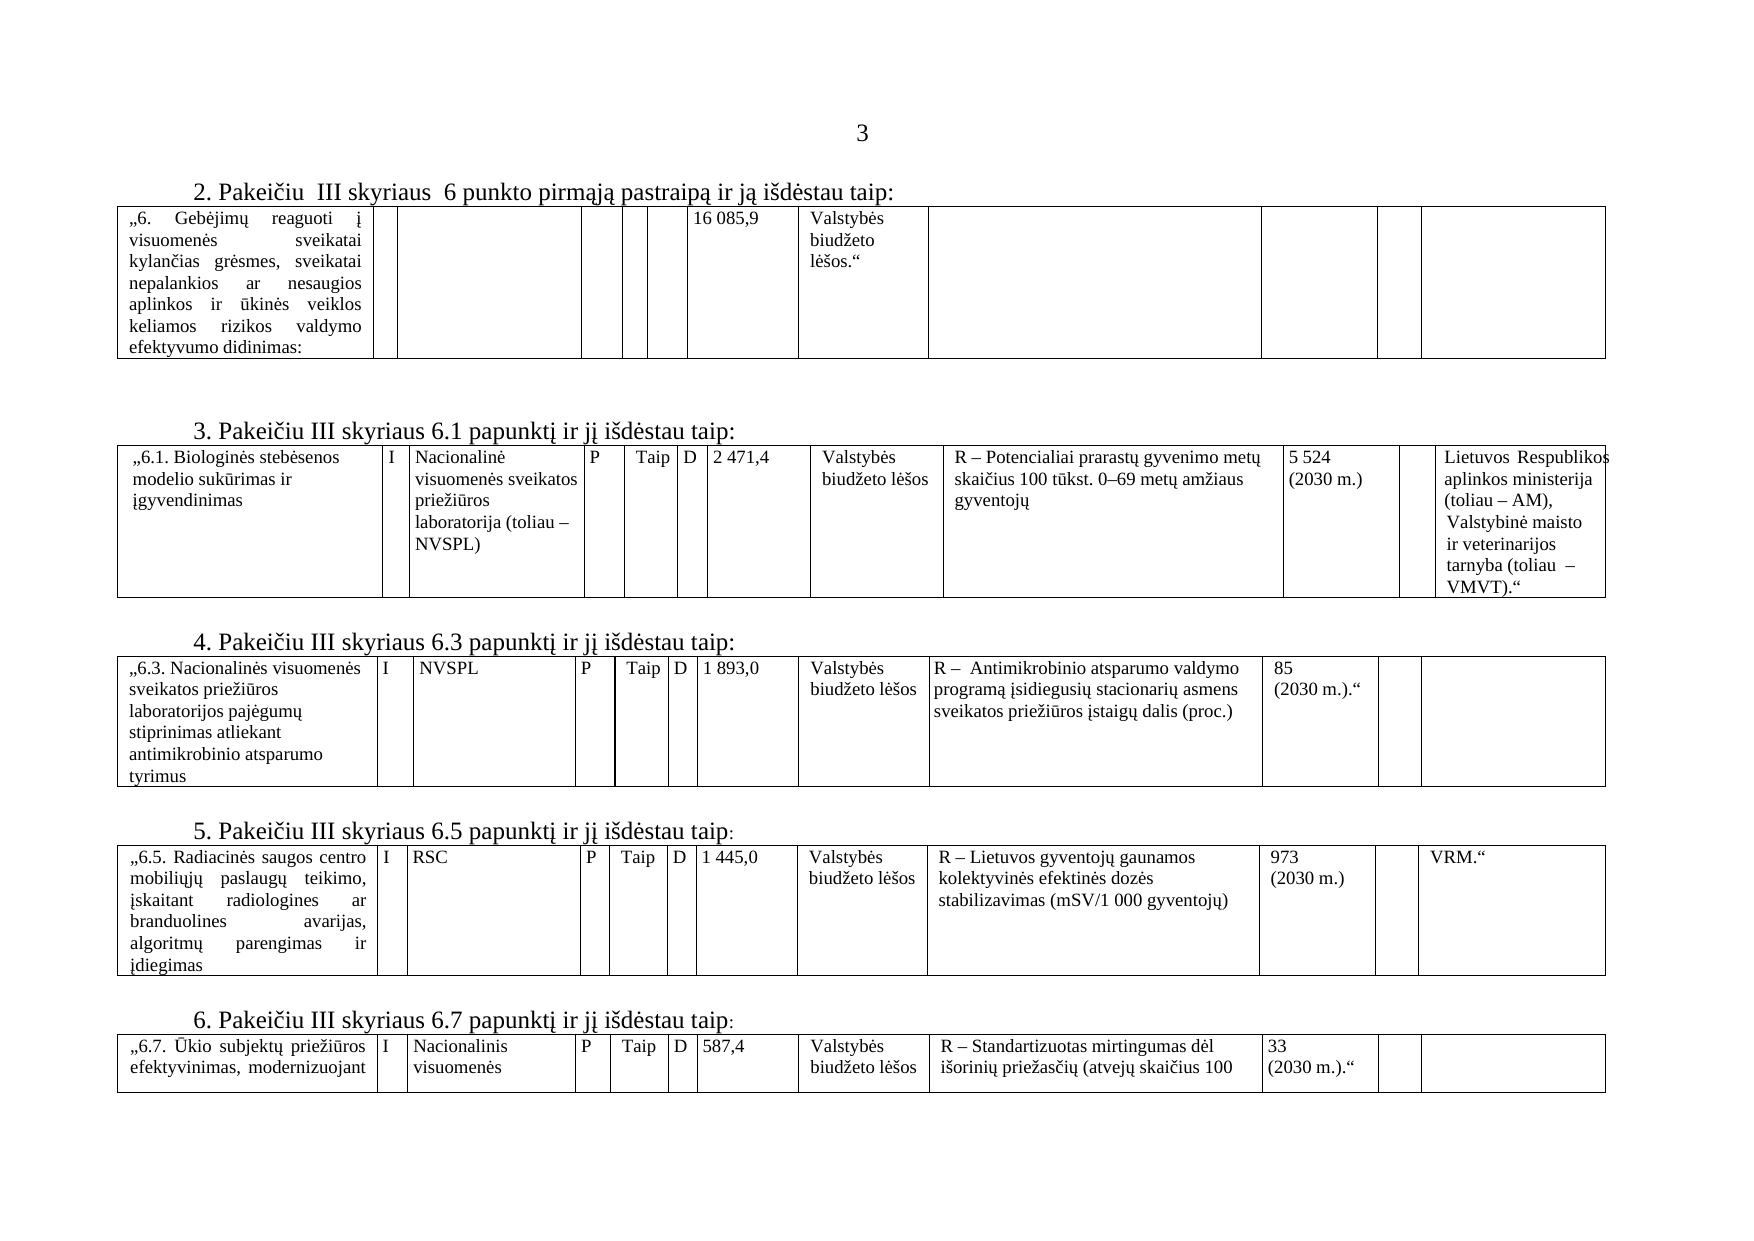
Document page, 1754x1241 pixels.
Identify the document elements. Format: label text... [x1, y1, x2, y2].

table_header P [581, 846, 609, 975]
table_header [398, 207, 581, 358]
table_header 1 893,0 [698, 657, 798, 786]
table_header Taip [610, 846, 667, 975]
table_header [1400, 446, 1435, 597]
text 5. Pakeičiu III skyriaus 6.5 papunktį ir jį išdėstau taip: [118, 816, 1606, 845]
table_header Lietuvos Respublikos aplinkos ministerija (toliau – AM), Valstybinė maisto ir veterinarijos tarnyba (toliau – VMVT).“ [1436, 446, 1605, 597]
table_header Valstybės biudžeto lėšos [811, 446, 943, 597]
table_header I [378, 846, 407, 975]
table_header P [585, 446, 624, 597]
table_header [1376, 846, 1418, 975]
table_header 85 (2030 m.).“ [1263, 657, 1378, 786]
table_header „6.7. Ūkio subjektų priežiūros efektyvinimas, modernizuojant [118, 1035, 377, 1092]
table_header Valstybės biudžeto lėšos [799, 657, 929, 786]
table_header [1422, 1035, 1605, 1092]
text 3. Pakeičiu III skyriaus 6.1 papunktį ir jį išdėstau taip: [118, 416, 1606, 445]
text 2. Pakeičiu III skyriaus 6 punkto pirmąją pastraipą ir ją išdėstau taip: [118, 177, 1606, 206]
table_header NVSPL [414, 657, 575, 786]
table_header Nacionalinis visuomenės [408, 1035, 575, 1092]
table_header I [383, 446, 409, 597]
table_header 33 (2030 m.).“ [1263, 1035, 1378, 1092]
table_header I [378, 1035, 407, 1092]
table_header [1378, 207, 1421, 358]
table_header Taip [611, 1035, 668, 1092]
table_header 16 085,9 [688, 207, 798, 358]
table_header Taip [616, 657, 668, 786]
table_header R – Potencialiai prarastų gyvenimo metų skaičius 100 tūkst. 0–69 metų amžiaus gyventojų [944, 446, 1283, 597]
table_header Valstybės biudžeto lėšos.“ [799, 207, 928, 358]
table_header 5 524 (2030 m.) [1284, 446, 1399, 597]
table_header D [669, 1035, 697, 1092]
table_header R – Standartizuotas mirtingumas dėl išorinių priežasčių (atvejų skaičius 100 [930, 1035, 1262, 1092]
table_header R – Lietuvos gyventojų gaunamos kolektyvinės efektinės dozės stabilizavimas (mSV/1 000 gyventojų) [928, 846, 1259, 975]
table_header [374, 207, 397, 358]
table_header D [669, 657, 697, 786]
table_header 1 445,0 [697, 846, 797, 975]
text 4. Pakeičiu III skyriaus 6.3 papunktį ir jį išdėstau taip: [118, 627, 1606, 656]
table_header „6.3. Nacionalinės visuomenės sveikatos priežiūros laboratorijos pajėgumų stiprinimas atliekant antimikrobinio atsparumo tyrimus [118, 657, 377, 786]
table_header „6.1. Biologinės stebėsenos modelio sukūrimas ir įgyvendinimas [118, 446, 382, 597]
table_header [1422, 207, 1605, 358]
table_header I [378, 657, 413, 786]
table_header RSC [408, 846, 580, 975]
table_header [648, 207, 687, 358]
table_header D [678, 446, 707, 597]
table_header Nacionalinė visuomenės sveikatos priežiūros laboratorija (toliau – NVSPL) [410, 446, 584, 597]
table_header 973 (2030 m.) [1260, 846, 1375, 975]
table_header Valstybės biudžeto lėšos [799, 1035, 929, 1092]
text 6. Pakeičiu III skyriaus 6.7 papunktį ir jį išdėstau taip: [118, 1005, 1606, 1034]
table_header [623, 207, 647, 358]
table_header Taip [625, 446, 677, 597]
table_header Valstybės biudžeto lėšos [798, 846, 927, 975]
table_header [1379, 1035, 1421, 1092]
table_header [1379, 657, 1421, 786]
table_header VRM.“ [1419, 846, 1605, 975]
table_header P [576, 657, 614, 786]
table_header P [576, 1035, 610, 1092]
table_header [1422, 657, 1605, 786]
table_header 2 471,4 [708, 446, 810, 597]
table_header 587,4 [698, 1035, 798, 1092]
table_header D [668, 846, 696, 975]
table_header R – Antimikrobinio atsparumo valdymo programą įsidiegusių stacionarių asmens sveikatos priežiūros įstaigų dalis (proc.) [930, 657, 1262, 786]
table_header [929, 207, 1261, 358]
table_header „6. Gebėjimų reaguoti į visuomenės sveikatai kylančias grėsmes, sveikatai nepalankios ar nesaugios aplinkos ir ūkinės veiklos keliamos rizikos valdymo efektyvumo didinimas: [118, 207, 373, 358]
table_header [1262, 207, 1377, 358]
table_header [582, 207, 622, 358]
table_header „6.5. Radiacinės saugos centro mobiliųjų paslaugų teikimo, įskaitant radiologines ar branduolines avarijas, algoritmų parengimas ir įdiegimas [118, 846, 377, 975]
